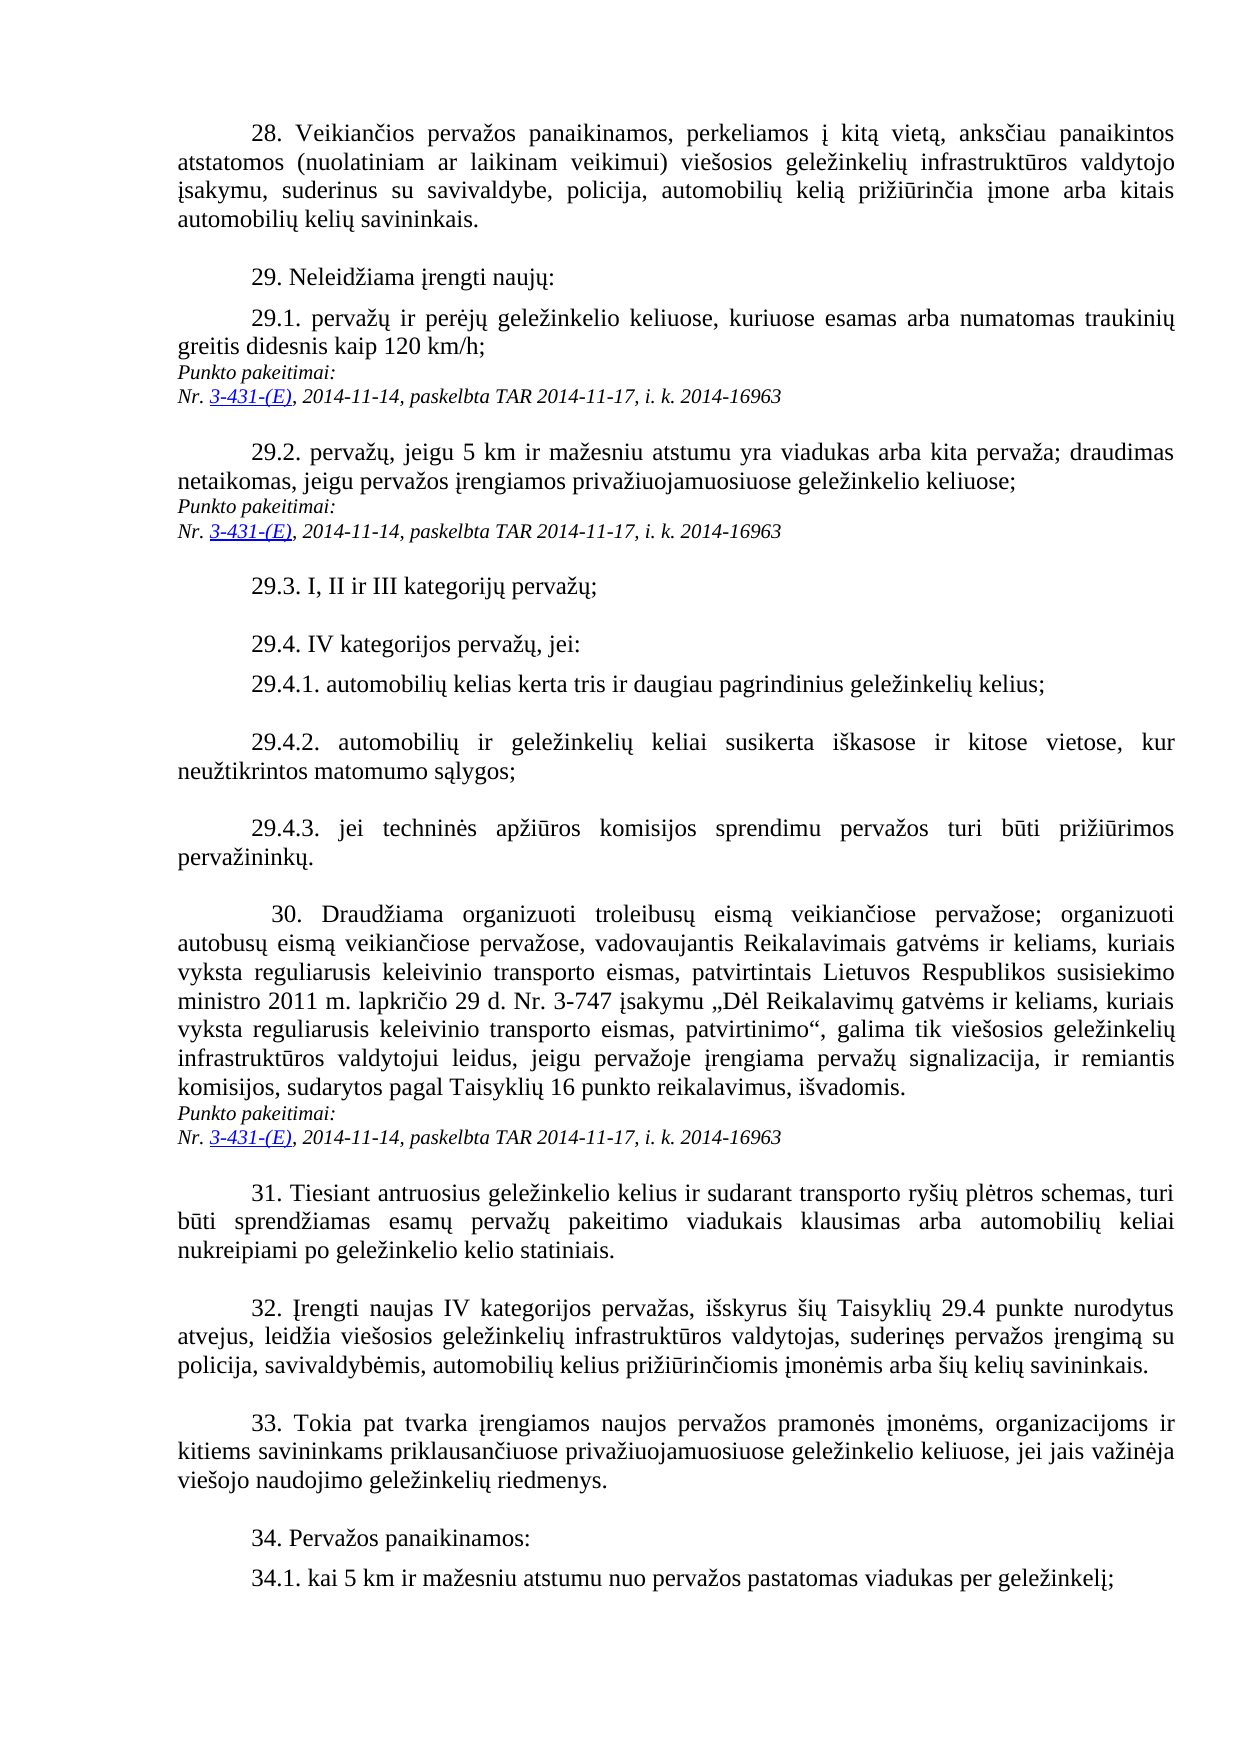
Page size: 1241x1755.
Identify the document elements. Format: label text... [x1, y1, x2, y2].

text 29.4. IV kategorijos pervažų, jei: [177, 629, 1176, 658]
text 34.1. kai 5 km ir mažesniu atstumu nuo pervažos pastatomas viadukas per geležinkelį; [177, 1563, 1176, 1592]
text Punkto pakeitimai: [177, 1101, 1176, 1125]
text 29.1. pervažų ir perėjų geležinkelio keliuose, kuriuose esamas arba numatomas traukinių greitis didesnis kaip 120 km/h; [177, 303, 1176, 360]
text 29.3. I, II ir III kategorijų pervažų; [177, 571, 1176, 600]
text 29.4.1. automobilių kelias kerta tris ir daugiau pagrindinius geležinkelių kelius; [177, 669, 1176, 698]
text 31. Tiesiant antruosius geležinkelio kelius ir sudarant transporto ryšių plėtros schemas, turi būti sprendžiamas esamų pervažų pakeitimo viadukais klausimas arba automobilių keliai nukreipiami po geležinkelio kelio statiniais. [177, 1178, 1176, 1264]
text 29.4.3. jei techninės apžiūros komisijos sprendimu pervažos turi būti prižiūrimos pervažininkų. [177, 813, 1176, 871]
text 32. Įrengti naujas IV kategorijos pervažas, išskyrus šių Taisyklių 29.4 punkte nurodytus atvejus, leidžia viešosios geležinkelių infrastruktūros valdytojas, suderinęs pervažos įrengimą su policija, savivaldybėmis, automobilių kelius prižiūrinčiomis įmonėmis arba šių kelių savininkais. [177, 1293, 1176, 1379]
text Punkto pakeitimai: [177, 494, 1176, 518]
text 29.2. pervažų, jeigu 5 km ir mažesniu atstumu yra viadukas arba kita pervaža; draudimas netaikomas, jeigu pervažos įrengiamos privažiuojamuosiuose geležinkelio keliuose; [177, 437, 1176, 494]
text 28. Veikiančios pervažos panaikinamos, perkeliamos į kitą vietą, anksčiau panaikintos atstatomos (nuolatiniam ar laikinam veikimui) viešosios geležinkelių infrastruktūros valdytojo įsakymu, suderinus su savivaldybe, policija, automobilių kelią prižiūrinčia įmone arba kitais automobilių kelių savininkais. [177, 118, 1176, 233]
text 34. Pervažos panaikinamos: [177, 1523, 1176, 1551]
text Nr. 3-431-(E), 2014-11-14, paskelbta TAR 2014-11-17, i. k. 2014-16963 [177, 518, 1176, 543]
text 29.4.2. automobilių ir geležinkelių keliai susikerta iškasose ir kitose vietose, kur neužtikrintos matomumo sąlygos; [177, 727, 1176, 784]
text Nr. 3-431-(E), 2014-11-14, paskelbta TAR 2014-11-17, i. k. 2014-16963 [177, 1125, 1176, 1149]
text 33. Tokia pat tvarka įrengiamos naujos pervažos pramonės įmonėms, organizacijoms ir kitiems savininkams priklausančiuose privažiuojamuosiuose geležinkelio keliuose, jei jais važinėja viešojo naudojimo geležinkelių riedmenys. [177, 1408, 1176, 1494]
text Punkto pakeitimai: [177, 360, 1176, 384]
text 30. Draudžiama organizuoti troleibusų eismą veikiančiose pervažose; organizuoti autobusų eismą veikiančiose pervažose, vadovaujantis Reikalavimais gatvėms ir keliams, kuriais vyksta reguliarusis keleivinio transporto eismas, patvirtintais Lietuvos Respublikos susisiekimo ministro 2011 m. lapkričio 29 d. Nr. 3-747 įsakymu „Dėl Reikalavimų gatvėms ir keliams, kuriais vyksta reguliarusis keleivinio transporto eismas, patvirtinimo“, galima tik viešosios geležinkelių infrastruktūros valdytojui leidus, jeigu pervažoje įrengiama pervažų signalizacija, ir remiantis komisijos, sudarytos pagal Taisyklių 16 punkto reikalavimus, išvadomis. [177, 899, 1176, 1101]
text Nr. 3-431-(E), 2014-11-14, paskelbta TAR 2014-11-17, i. k. 2014-16963 [177, 384, 1176, 408]
text 29. Neleidžiama įrengti naujų: [177, 262, 1176, 291]
